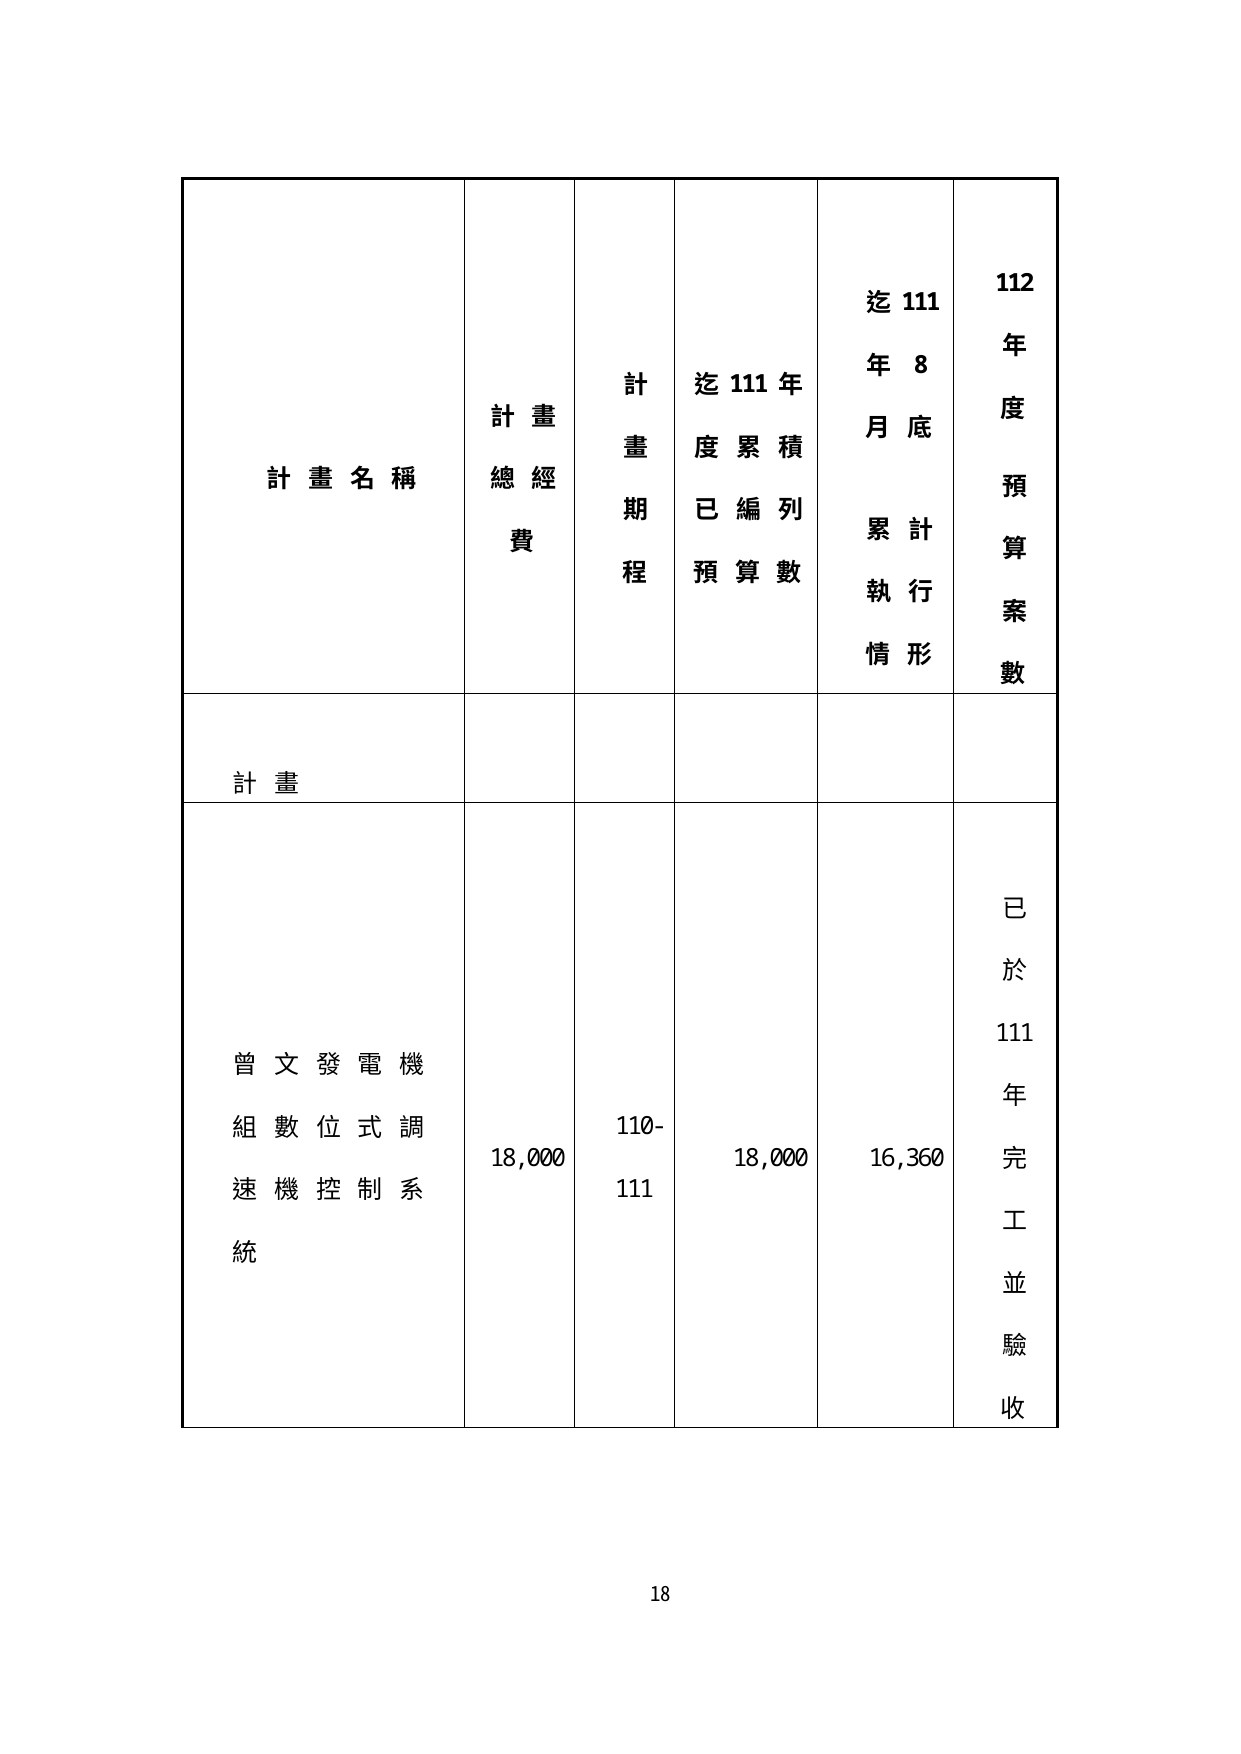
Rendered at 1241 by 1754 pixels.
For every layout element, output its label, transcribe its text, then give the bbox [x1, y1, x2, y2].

table_cell 16,360 [818, 803, 953, 1427]
table_cell [954, 694, 1056, 802]
table_cell [465, 694, 574, 802]
table_cell 18,000 [675, 803, 817, 1427]
table_header 計畫總經費 [465, 180, 574, 693]
table_header 計畫名稱 [184, 180, 464, 693]
table_cell 已於111年完工並驗收 [954, 803, 1056, 1427]
table_cell 計畫 [184, 694, 464, 802]
table_cell [575, 694, 674, 802]
table_header 迄111年度累積已編列預算數 [675, 180, 817, 693]
table_cell 18,000 [465, 803, 574, 1427]
table_cell [675, 694, 817, 802]
table_cell [818, 694, 953, 802]
table_header 計畫期程 [575, 180, 674, 693]
table_header 112年度 預算案數 [954, 180, 1056, 693]
table_header 迄111年8月底 累計執行情形 [818, 180, 953, 693]
table_cell 曾文發電機組數位式調速機控制系統 [184, 803, 464, 1427]
table_cell 110-111 [575, 803, 674, 1427]
